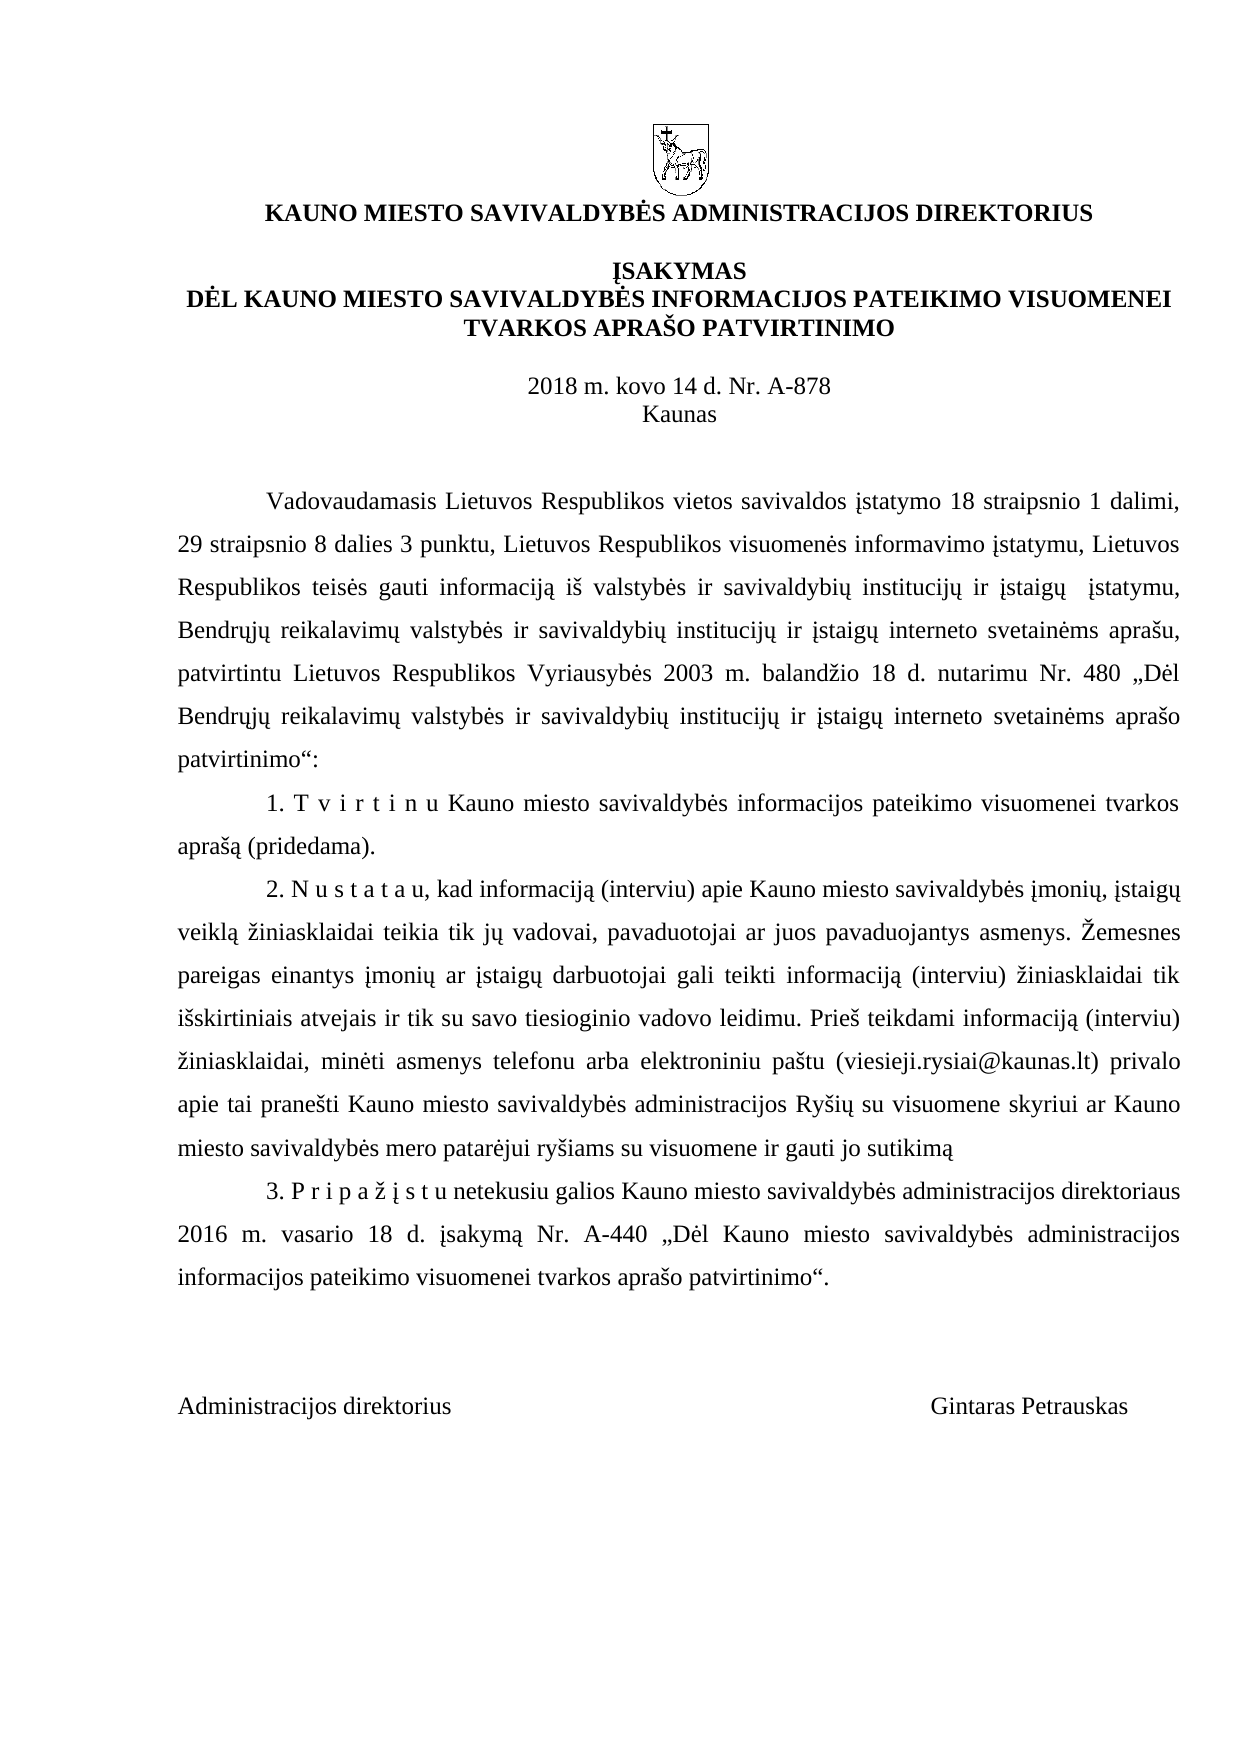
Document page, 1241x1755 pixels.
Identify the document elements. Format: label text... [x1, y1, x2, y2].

text 1. T v i r t i n u Kauno miesto savivaldybės informacijos pateikimo visuomenei tvarkos aprašą (pridedama). [177, 788, 1181, 859]
text Kaunas [177, 399, 1181, 428]
text Administracijos direktorius Gintaras Petrauskas [177, 1391, 1181, 1420]
text 2. N u s t a t a u, kad informaciją (interviu) apie Kauno miesto savivaldybės įmonių, įstaigų veiklą žiniasklaidai teikia tik jų vadovai, pavaduotojai ar juos pavaduojantys asmenys. Žemesnes pareigas einantys įmonių ar įstaigų darbuotojai gali teikti informaciją (interviu) žiniasklaidai tik išskirtiniais atvejais ir tik su savo tiesioginio vadovo leidimu. Prieš teikdami informaciją (interviu) žiniasklaidai, minėti asmenys telefonu arba elektroniniu paštu (viesieji.rysiai@kaunas.lt) privalo apie tai pranešti Kauno miesto savivaldybės administracijos Ryšių su visuomene skyriui ar Kauno miesto savivaldybės mero patarėjui ryšiams su visuomene ir gauti jo sutikimą [177, 874, 1181, 1161]
text KAUNO MIESTO SAVIVALDYBĖS ADMINISTRACIJOS DIREKTORIUS [177, 198, 1181, 227]
text 3. P r i p a ž į s t u netekusiu galios Kauno miesto savivaldybės administracijos direktoriaus 2016 m. vasario 18 d. įsakymą Nr. A-440 „Dėl Kauno miesto savivaldybės administracijos informacijos pateikimo visuomenei tvarkos aprašo patvirtinimo“. [177, 1176, 1181, 1291]
text DĖL KAUNO MIESTO SAVIVALDYBĖS INFORMACIJOS PATEIKIMO VISUOMENEI TVARKOS APRAŠO PATVIRTINIMO [177, 284, 1181, 342]
text ĮSAKYMAS [177, 256, 1181, 284]
text 2018 m. kovo 14 d. Nr. A-878 [177, 371, 1181, 399]
text Vadovaudamasis Lietuvos Respublikos vietos savivaldos įstatymo 18 straipsnio 1 dalimi, 29 straipsnio 8 dalies 3 punktu, Lietuvos Respublikos visuomenės informavimo įstatymu, Lietuvos Respublikos teisės gauti informaciją iš valstybės ir savivaldybių institucijų ir įstaigų įstatymu, Bendrųjų reikalavimų valstybės ir savivaldybių institucijų ir įstaigų interneto svetainėms aprašu, patvirtintu Lietuvos Respublikos Vyriausybės 2003 m. balandžio 18 d. nutarimu Nr. 480 „Dėl Bendrųjų reikalavimų valstybės ir savivaldybių institucijų ir įstaigų interneto svetainėms aprašo patvirtinimo“: [177, 486, 1181, 773]
